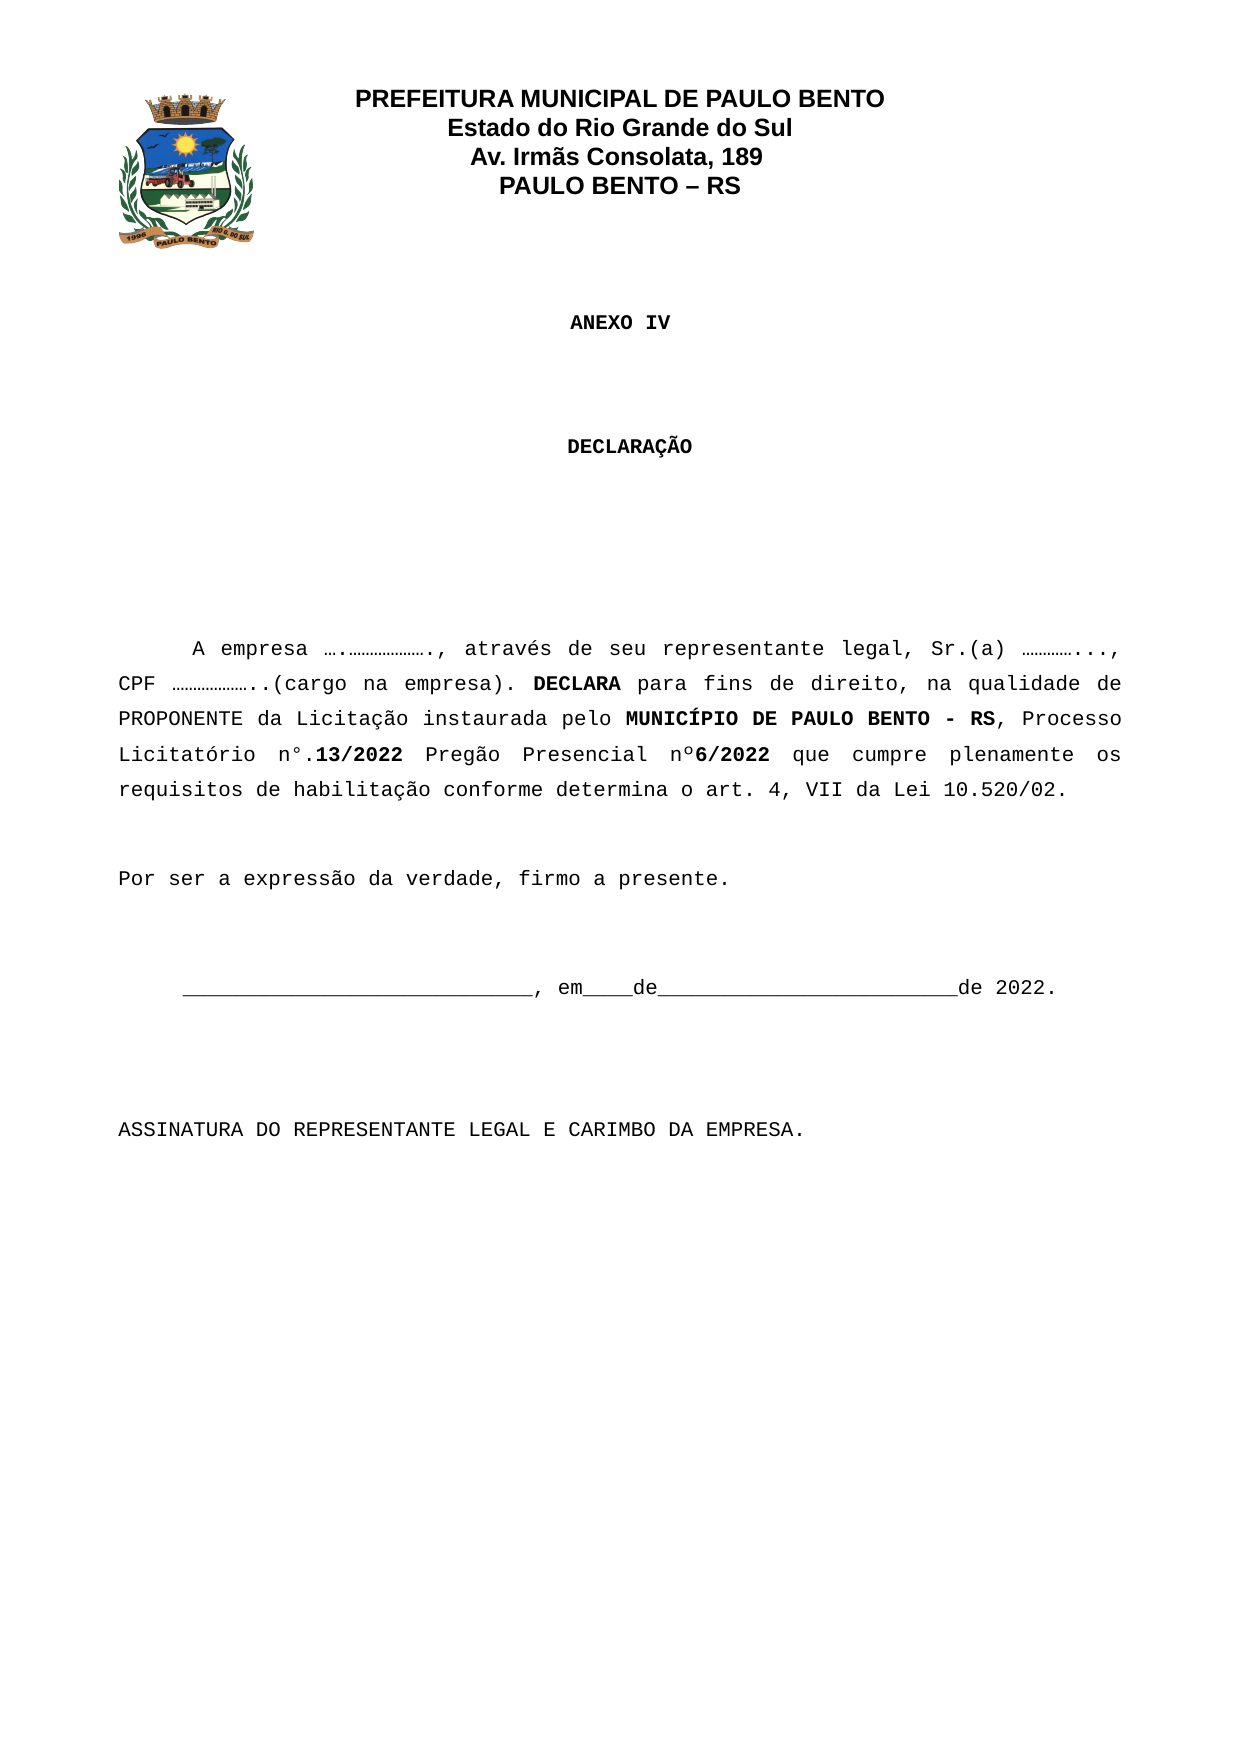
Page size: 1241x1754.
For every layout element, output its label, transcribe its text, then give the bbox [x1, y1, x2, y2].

text Por ser a expressão da verdade, firmo a presente. [118, 868, 1122, 892]
text ASSINATURA DO REPRESENTANTE LEGAL E CARIMBO DA EMPRESA. [118, 1119, 1122, 1142]
text A empresa ….………………., através de seu representante legal, Sr.(a) …………..., CPF ………………..(cargo na empresa). DECLARA para fins de direito, na qualidade de PROPONENTE da Licitação instaurada pelo MUNICÍPIO DE PAULO BENTO - RS, Processo Licitatório n°.13/2022 Pregão Presencial nº6/2022 que cumpre plenamente os requisitos de habilitação conforme determina o art. 4, VII da Lei 10.520/02. [118, 638, 1122, 803]
text ANEXO IV [118, 312, 1122, 336]
text DECLARAÇÃO [118, 431, 1122, 460]
text ____________________________, em____de________________________de 2022. [118, 977, 1122, 1001]
picture [118, 93, 254, 249]
